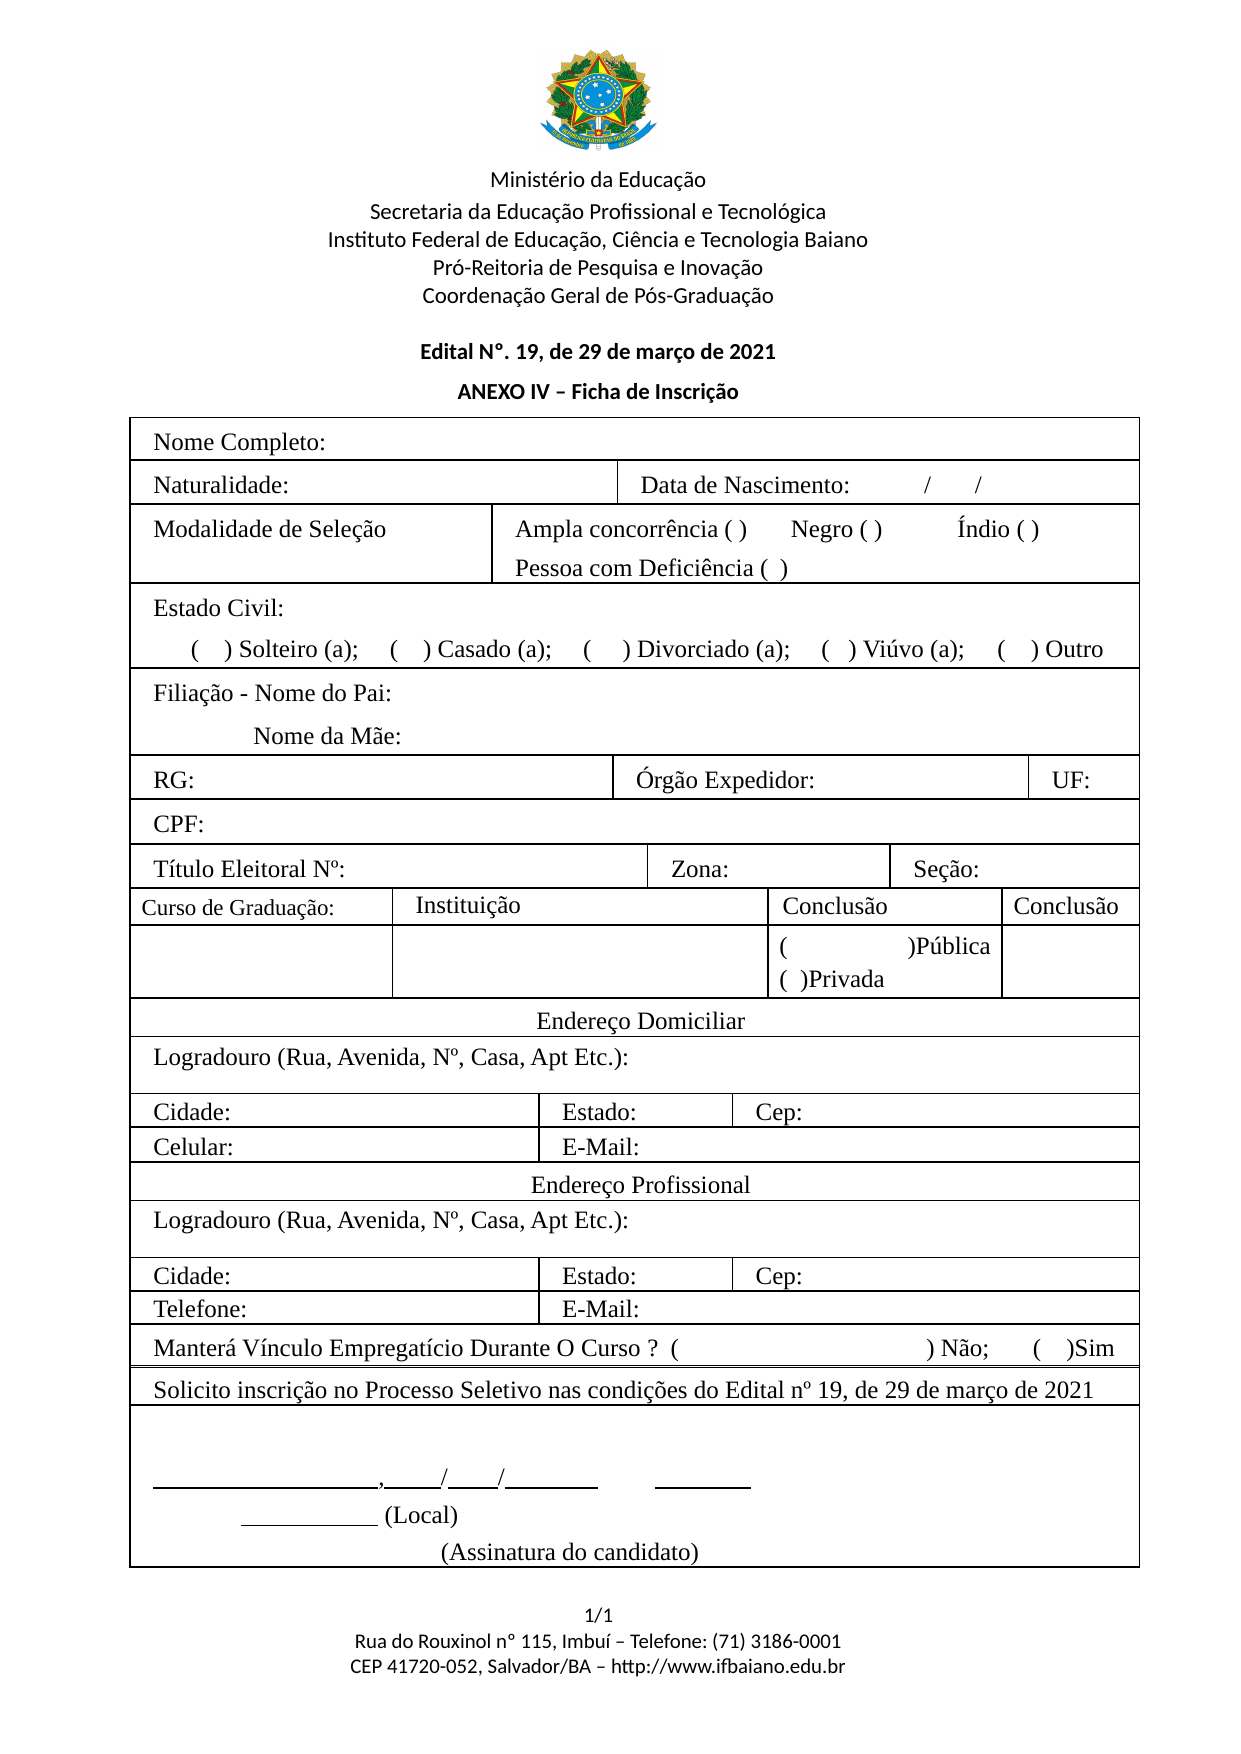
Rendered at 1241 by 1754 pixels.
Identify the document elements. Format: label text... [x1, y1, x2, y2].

table_header Nome Completo: [131, 418, 1139, 459]
text Secretaria da Educação Profissional e Tecnológica [74, 197, 1122, 225]
text Instituto Federal de Educação, Ciência e Tecnologia Baiano [74, 225, 1122, 253]
table_cell Estado: [540, 1258, 732, 1290]
table_cell Cidade: [131, 1258, 538, 1290]
table_cell ( )Pública ( )Privada [769, 926, 1001, 997]
table_cell Telefone: [131, 1292, 538, 1323]
table_cell Conclusão [769, 889, 1001, 924]
table_cell Órgão Expedidor: [614, 756, 1028, 798]
table_cell [393, 926, 767, 997]
table_cell Conclusão [1003, 889, 1139, 924]
table_cell Estado: [540, 1094, 732, 1126]
table_cell Filiação - Nome do Pai: Nome da Mãe: [131, 669, 1139, 754]
table_cell Logradouro (Rua, Avenida, Nº, Casa, Apt Etc.): [131, 1037, 1139, 1093]
table_cell Naturalidade: [131, 461, 617, 503]
table_cell Modalidade de Seleção [131, 505, 491, 581]
table_cell Data de Nascimento: / / [618, 461, 1139, 503]
table_cell Endereço Profissional [131, 1163, 1139, 1200]
table_cell Seção: [891, 845, 1139, 887]
table_cell RG: [131, 756, 612, 798]
table_cell Manterá Vínculo Empregatício Durante O Curso ? ( ) Não; ( )Sim [131, 1325, 1139, 1365]
table_cell E-Mail: [540, 1292, 1139, 1323]
text Edital Nº. 19, de 29 de março de 2021 [74, 337, 1122, 365]
table_cell Curso de Graduação: [131, 889, 392, 924]
table_cell Cidade: [131, 1094, 538, 1126]
table_cell Cep: [733, 1094, 1139, 1126]
table_cell UF: [1029, 756, 1139, 798]
table_cell Solicito inscrição no Processo Seletivo nas condições do Edital nº 19, de 29 de março de 2021 [131, 1368, 1139, 1404]
table_cell CPF: [131, 800, 1139, 843]
table_cell Estado Civil: ( ) Solteiro (a); ( ) Casado (a); ( ) Divorciado (a); ( ) Viúvo (a); ( ) Outro [131, 584, 1139, 667]
table_cell Logradouro (Rua, Avenida, Nº, Casa, Apt Etc.): [131, 1201, 1139, 1257]
table_cell Endereço Domiciliar [131, 999, 1139, 1036]
table_cell Ampla concorrência ( ) Negro ( ) Índio ( ) Pessoa com Deficiência ( ) [493, 505, 1139, 581]
table_cell [1003, 926, 1139, 997]
table_cell Instituição [393, 889, 767, 924]
text Coordenação Geral de Pós-Graduação [74, 281, 1122, 309]
text Ministério da Educação [74, 165, 1122, 193]
table_cell Cep: [733, 1258, 1139, 1290]
table_cell E-Mail: [540, 1128, 1139, 1161]
table_cell Zona: [648, 845, 889, 887]
table_cell Título Eleitoral Nº: [131, 845, 647, 887]
text Pró-Reitoria de Pesquisa e Inovação [74, 253, 1122, 281]
text ANEXO IV – Ficha de Inscrição [74, 377, 1122, 405]
table_cell [131, 926, 392, 997]
table_cell Celular: [131, 1128, 538, 1161]
table_cell , / / (Local) (Assinatura do candidato) [131, 1406, 1139, 1566]
